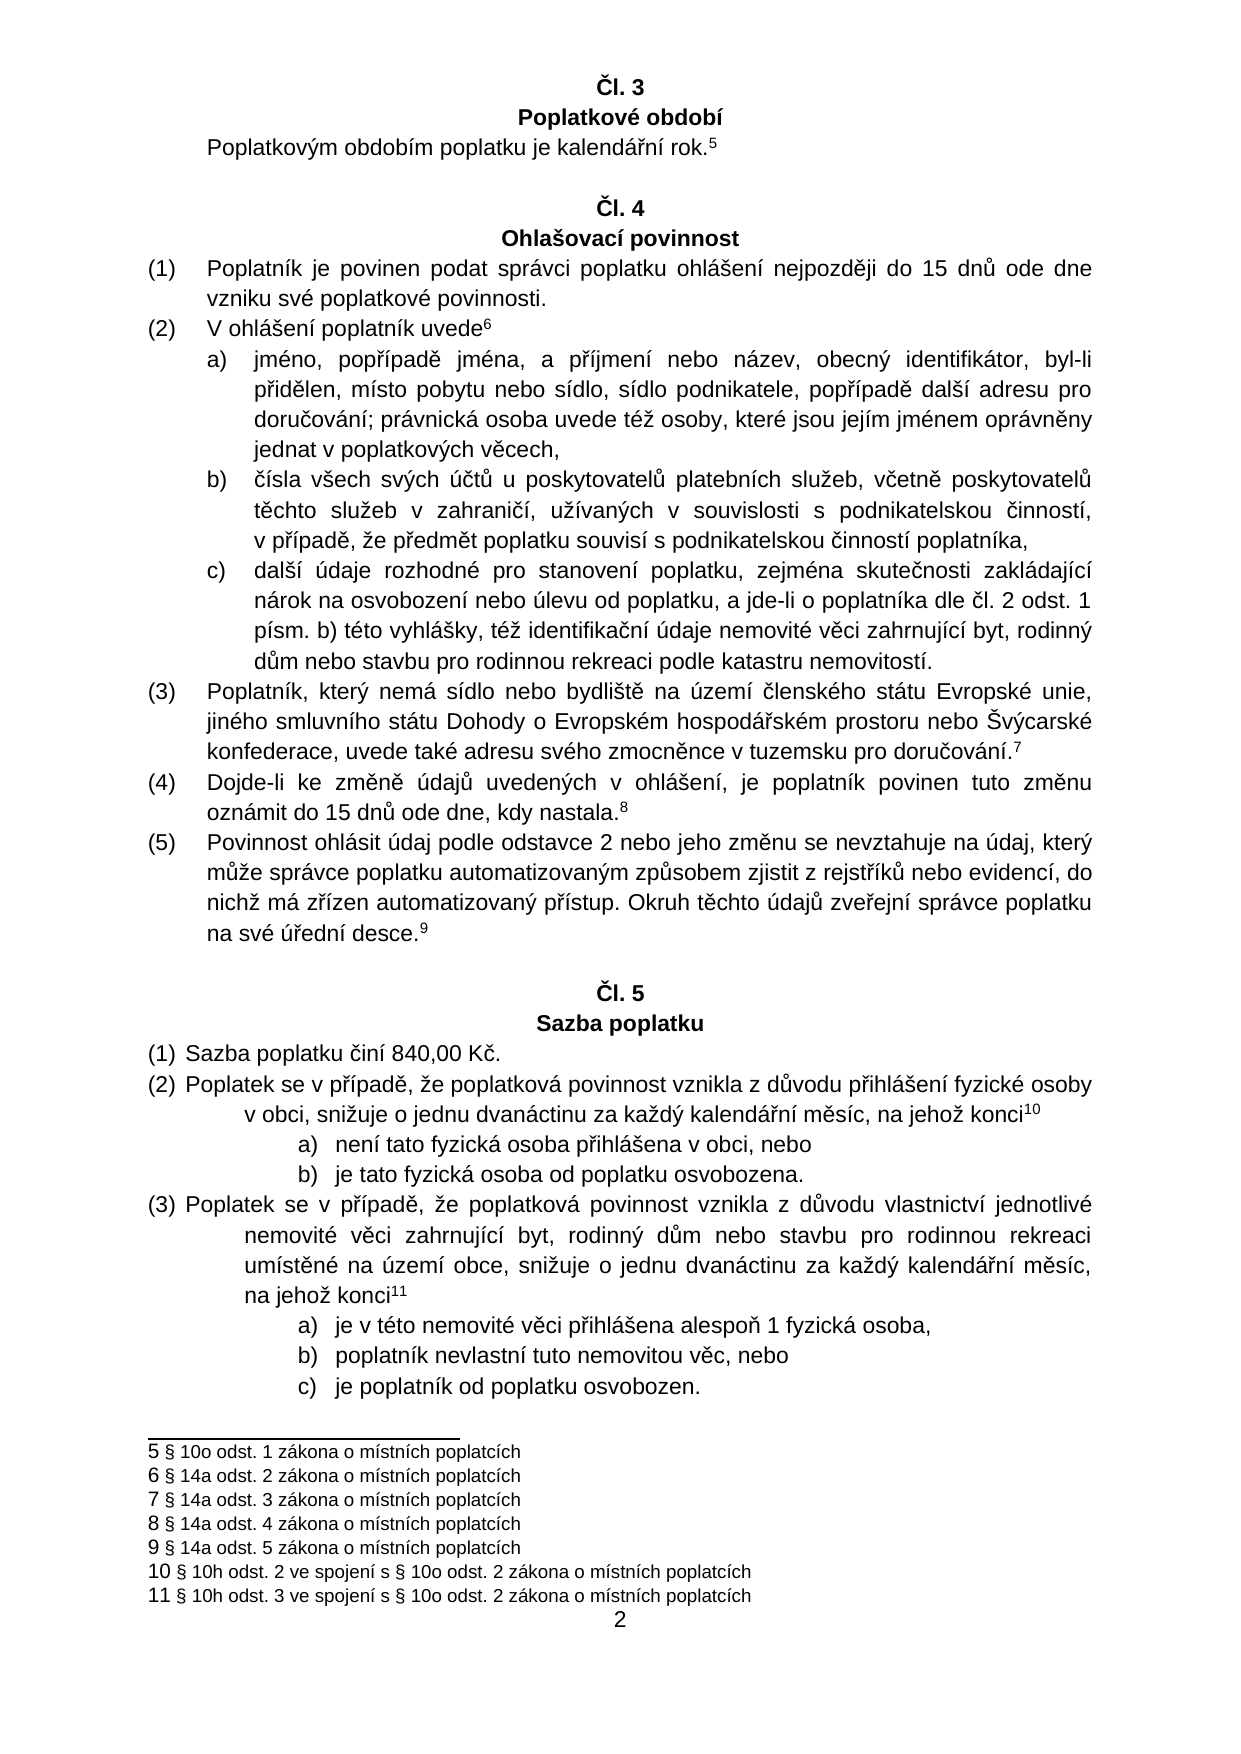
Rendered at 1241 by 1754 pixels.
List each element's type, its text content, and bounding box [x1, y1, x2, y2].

list Poplatník, který nemá sídlo nebo bydliště na území členského státu Evropské unie, jiného smluvního státu Dohody o Evropském hospodářském prostoru nebo Švýcarské konfederace, uvede také adresu svého zmocněnce v tuzemsku pro doručování. [148, 678, 1093, 765]
list je tato fyzická osoba od poplatku osvobozena. [298, 1161, 1093, 1188]
subtitle Čl. 4 [148, 194, 1093, 221]
subtitle Poplatkové období [148, 104, 1093, 130]
text Poplatkovým obdobím poplatku je kalendářní rok. [148, 134, 1093, 161]
list jméno, popřípadě jména, a příjmení nebo název, obecný identifikátor, byl-li přidělen, místo pobytu nebo sídlo, sídlo podnikatele, popřípadě další adresu pro doručování; právnická osoba uvede též osoby, které jsou jejím jménem oprávněny jednat v poplatkových věcech, [207, 346, 1093, 463]
list Poplatek se v případě, že poplatková povinnost vznikla z důvodu přihlášení fyzické osoby v obci, snižuje o jednu dvanáctinu za každý kalendářní měsíc, na jehož konci [148, 1071, 1093, 1127]
subtitle Čl. 3 [148, 74, 1093, 100]
list Dojde-li ke změně údajů uvedených v ohlášení, je poplatník povinen tuto změnu oznámit do 15 dnů ode dne, kdy nastala. [148, 768, 1093, 825]
subtitle Čl. 5 [148, 980, 1093, 1006]
list poplatník nevlastní tuto nemovitou věc, nebo [298, 1342, 1093, 1369]
list je poplatník od poplatku osvobozen. [298, 1373, 1093, 1399]
list § 10h odst. 3 ve spojení s § 10o odst. 2 zákona o místních poplatcích [148, 1582, 1093, 1606]
subtitle Sazba poplatku [148, 1010, 1093, 1037]
list Povinnost ohlásit údaj podle odstavce 2 nebo jeho změnu se nevztahuje na údaj, který může správce poplatku automatizovaným způsobem zjistit z rejstříků nebo evidencí, do nichž má zřízen automatizovaný přístup. Okruh těchto údajů zveřejní správce poplatku na své úřední desce. [148, 829, 1093, 946]
list Sazba poplatku činí 840,00 Kč. [148, 1040, 1093, 1067]
list Poplatník je povinen podat správci poplatku ohlášení nejpozději do 15 dnů ode dne vzniku své poplatkové povinnosti. [148, 255, 1093, 312]
list § 14a odst. 3 zákona o místních poplatcích [148, 1487, 1093, 1511]
subtitle Ohlašovací povinnost [148, 225, 1093, 251]
text § 10o odst. 1 zákona o místních poplatcích [148, 1439, 1093, 1463]
list Poplatek se v případě, že poplatková povinnost vznikla z důvodu vlastnictví jednotlivé nemovité věci zahrnující byt, rodinný dům nebo stavbu pro rodinnou rekreaci umístěné na území obce, snižuje o jednu dvanáctinu za každý kalendářní měsíc, na jehož konci [148, 1191, 1093, 1308]
list § 10h odst. 2 ve spojení s § 10o odst. 2 zákona o místních poplatcích [148, 1558, 1093, 1582]
list § 14a odst. 4 zákona o místních poplatcích [148, 1511, 1093, 1534]
list čísla všech svých účtů u poskytovatelů platebních služeb, včetně poskytovatelů těchto služeb v zahraničí, užívaných v souvislosti s podnikatelskou činností, v případě, že předmět poplatku souvisí s podnikatelskou činností poplatníka, [207, 466, 1093, 553]
list § 14a odst. 2 zákona o místních poplatcích [148, 1463, 1093, 1487]
list další údaje rozhodné pro stanovení poplatku, zejména skutečnosti zakládající nárok na osvobození nebo úlevu od poplatku, a jde-li o poplatníka dle čl. 2 odst. 1 písm. b) této vyhlášky, též identifikační údaje nemovité věci zahrnující byt, rodinný dům nebo stavbu pro rodinnou rekreaci podle katastru nemovitostí. [207, 557, 1093, 674]
list není tato fyzická osoba přihlášena v obci, nebo [298, 1131, 1093, 1157]
list je v této nemovité věci přihlášena alespoň 1 fyzická osoba, [298, 1312, 1093, 1339]
list § 14a odst. 5 zákona o místních poplatcích [148, 1534, 1093, 1558]
list V ohlášení poplatník uvede [148, 315, 1093, 342]
